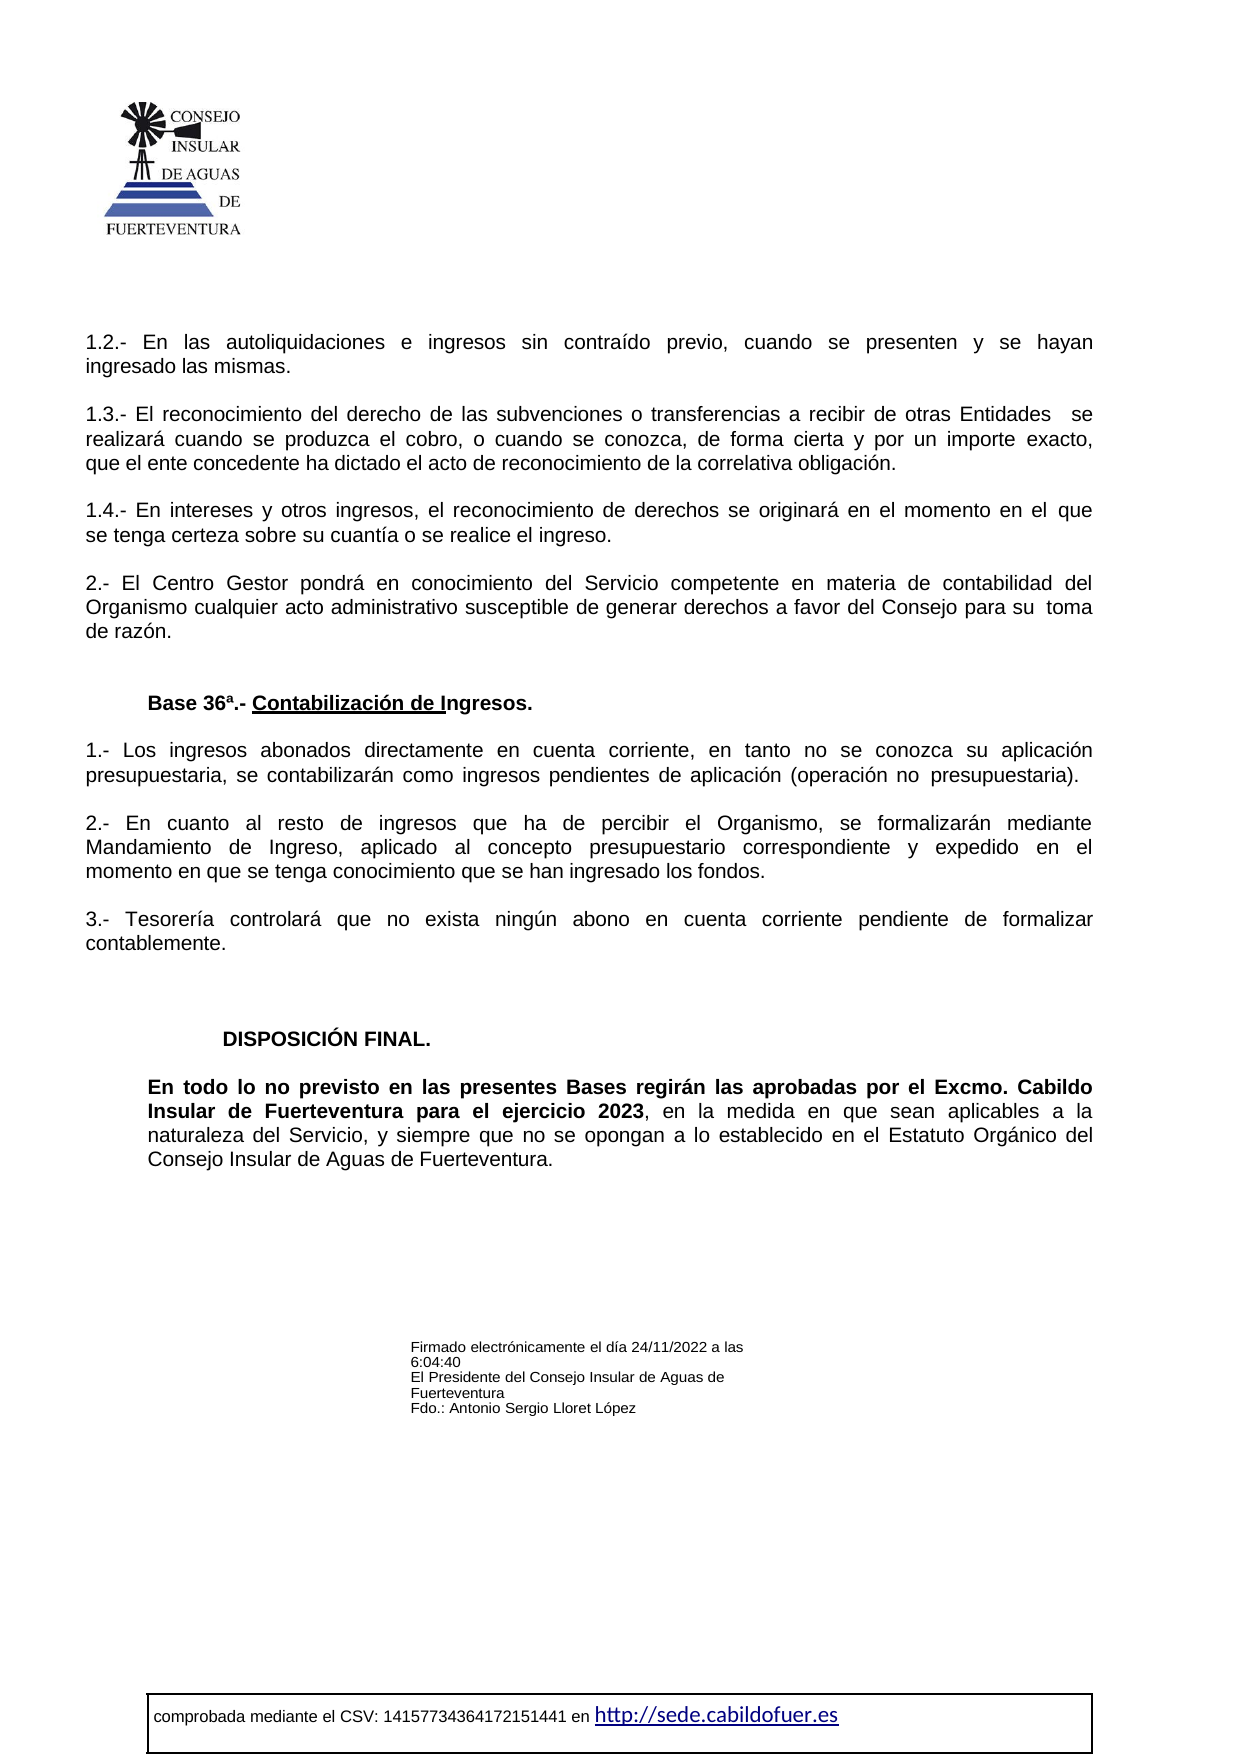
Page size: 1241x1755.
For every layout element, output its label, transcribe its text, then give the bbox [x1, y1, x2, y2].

text En todo lo no previsto en las presentes Bases regirán las aprobadas por el Excmo. Cabildo Insular de Fuerteventura para el ejercicio 2023, en la medida en que sean aplicables a la naturaleza del Servicio, y siempre que no se opongan a lo establecido en el Estatuto Orgánico del Consejo Insular de Aguas de Fuerteventura. [147, 1074, 1093, 1171]
text 1.3.- El reconocimiento del derecho de las subvenciones o transferencias a recibir de otras Entidades se realizará cuando se produzca el cobro, o cuando se conozca, de forma cierta y por un importe exacto, que el ente concedente ha dictado el acto de reconocimiento de la correlativa obligación. [85, 402, 1093, 474]
subtitle DISPOSICIÓN FINAL. [222, 1027, 1107, 1051]
text 1.4.- En intereses y otros ingresos, el reconocimiento de derechos se originará en el momento en el que se tenga certeza sobre su cuantía o se realice el ingreso. [85, 498, 1093, 546]
text 1.- Los ingresos abonados directamente en cuenta corriente, en tanto no se conozca su aplicación presupuestaria, se contabilizarán como ingresos pendientes de aplicación (operación no presupuestaria). [85, 738, 1093, 787]
text 3.- Tesorería controlará que no exista ningún abono en cuenta corriente pendiente de formalizar contablemente. [85, 907, 1093, 955]
subtitle Base 36ª.- Contabilización de Ingresos. [147, 691, 1107, 714]
text 2.- En cuanto al resto de ingresos que ha de percibir el Organismo, se formalizarán mediante Mandamiento de Ingreso, aplicado al concepto presupuestario correspondiente y expedido en el momento en que se tenga conocimiento que se han ingresado los fondos. [85, 811, 1093, 883]
text Firmado electrónicamente el día 24/11/2022 a las 6:04:40 [410, 1340, 784, 1371]
text 2.- El Centro Gestor pondrá en conocimiento del Servicio competente en materia de contabilidad del Organismo cualquier acto administrativo susceptible de generar derechos a favor del Consejo para su toma de razón. [85, 570, 1093, 643]
text 1.2.- En las autoliquidaciones e ingresos sin contraído previo, cuando se presenten y se hayan ingresado las mismas. [85, 330, 1093, 378]
text El Presidente del Consejo Insular de Aguas de Fuerteventura [410, 1371, 784, 1401]
text Fdo.: Antonio Sergio Lloret López [410, 1401, 1107, 1417]
